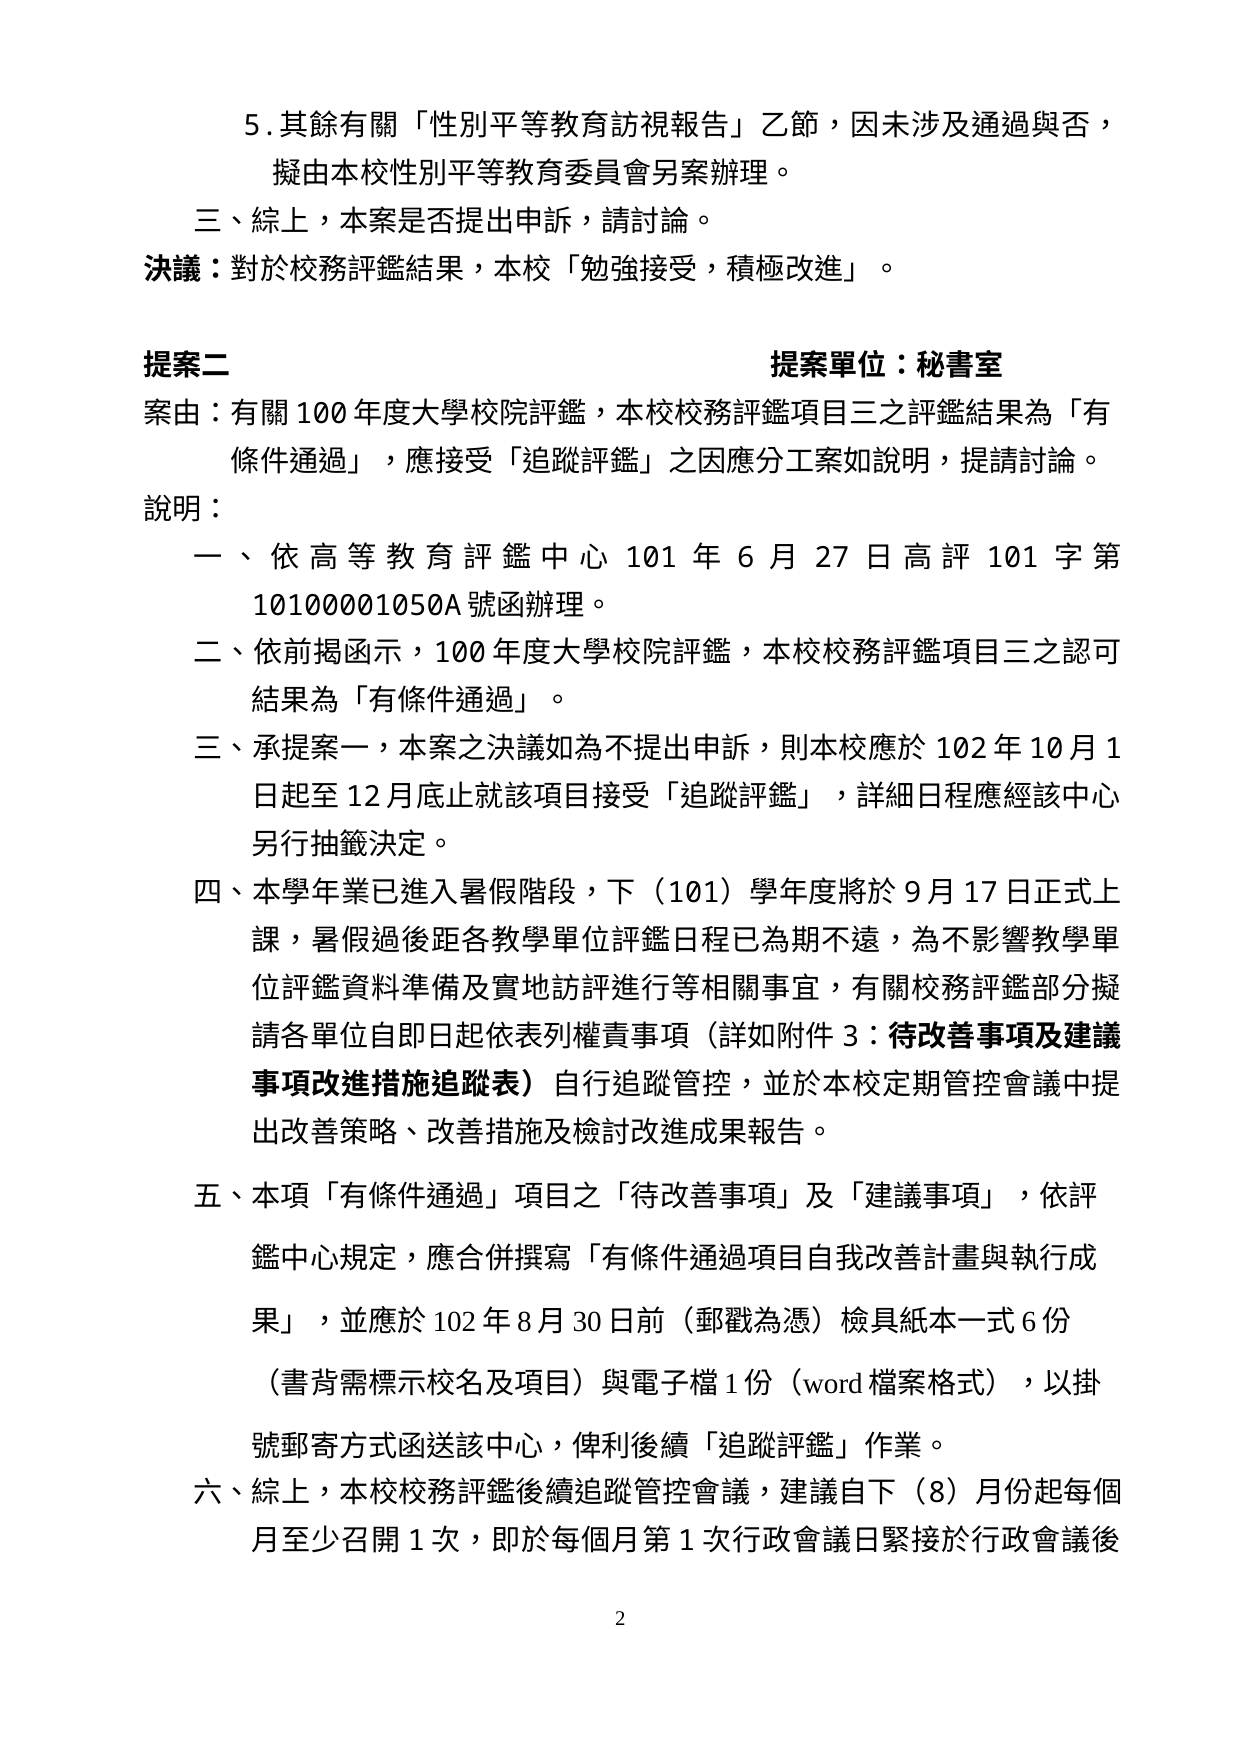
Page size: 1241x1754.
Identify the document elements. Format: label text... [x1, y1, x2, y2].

text 六、綜上，本校校務評鑑後續追蹤管控會議，建議自下（8）月份起每個月至少召開1次，即於每個月第1次行政會議日緊接於行政會議後 [193, 1464, 1122, 1560]
text 決議：對於校務評鑑結果，本校「勉強接受，積極改進」。 [143, 241, 1122, 289]
text 五、本項「有條件通過」項目之「待改善事項」及「建議事項」，依評鑑中心規定，應合併撰寫「有條件通過項目自我改善計畫與執行成果」，並應於102年8月30日前（郵戳為憑）檢具紙本一式6份（書背需標示校名及項目）與電子檔1份（word檔案格式），以掛號郵寄方式函送該中心，俾利後續「追蹤評鑑」作業。 [193, 1152, 1122, 1464]
text 案由：有關100年度大學校院評鑑，本校校務評鑑項目三之評鑑結果為「有條件通過」，應接受「追蹤評鑑」之因應分工案如說明，提請討論。 [143, 385, 1122, 481]
text 說明： [143, 481, 1122, 529]
text 四、本學年業已進入暑假階段，下（101）學年度將於9月17日正式上課，暑假過後距各教學單位評鑑日程已為期不遠，為不影響教學單位評鑑資料準備及實地訪評進行等相關事宜，有關校務評鑑部分擬請各單位自即日起依表列權責事項（詳如附件3：待改善事項及建議事項改進措施追蹤表）自行追蹤管控，並於本校定期管控會議中提出改善策略、改善措施及檢討改進成果報告。 [193, 864, 1122, 1152]
text 三、綜上，本案是否提出申訴，請討論。 [193, 193, 1122, 241]
text 二、依前揭函示，100年度大學校院評鑑，本校校務評鑑項目三之認可結果為「有條件通過」。 [193, 624, 1122, 720]
text 5.其餘有關「性別平等教育訪視報告」乙節，因未涉及通過與否，擬由本校性別平等教育委員會另案辦理。 [243, 97, 1122, 193]
text 三、承提案一，本案之決議如為不提出申訴，則本校應於102年10月1日起至12月底止就該項目接受「追蹤評鑑」，詳細日程應經該中心另行抽籤決定。 [193, 720, 1122, 864]
text 提案二 提案單位：秘書室 [143, 337, 1122, 385]
text 一、依高等教育評鑑中心101年6月27日高評101字第10100001050A號函辦理。 [193, 529, 1122, 624]
